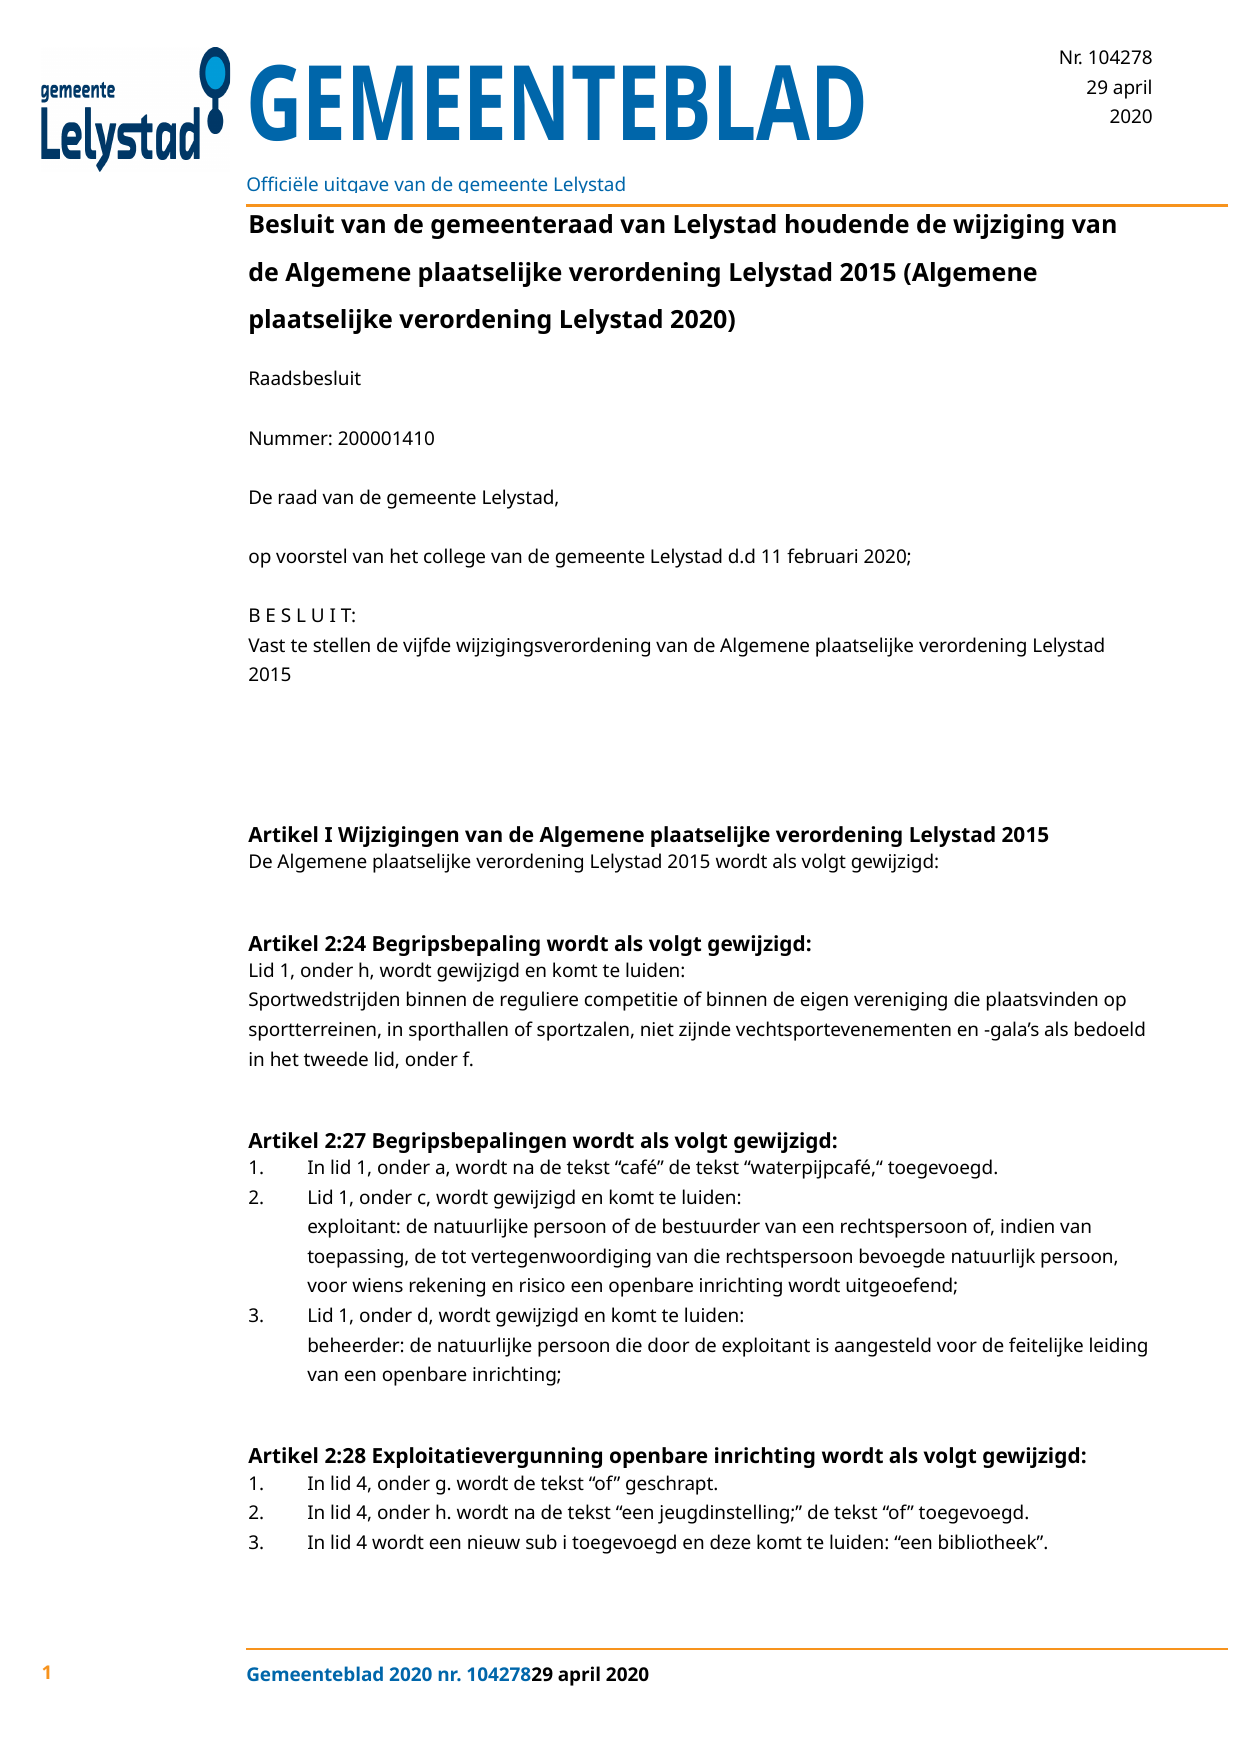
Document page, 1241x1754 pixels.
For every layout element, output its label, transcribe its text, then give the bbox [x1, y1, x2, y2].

text B E S L U I T: [248, 602, 1152, 628]
list In lid 1, onder a, wordt na de tekst “café” de tekst “waterpijpcafé,“ toegevoegd. [248, 1154, 1152, 1180]
list In lid 4, onder h. wordt na de tekst “een jeugdinstelling;” de tekst “of” toegevoegd. [248, 1499, 1152, 1525]
text Besluit van de gemeenteraad van Lelystad houdende de wijziging van de Algemene plaatselijke verordening Lelystad 2015 (Algemene plaatselijke verordening Lelystad 2020) [248, 207, 1152, 336]
text op voorstel van het college van de gemeente Lelystad d.d 11 februari 2020; [248, 543, 1152, 569]
text Raadsbesluit [248, 366, 1152, 391]
list Lid 1, onder d, wordt gewijzigd en komt te luiden: [248, 1302, 1152, 1328]
text Artikel 2:28 Exploitatievergunning openbare inrichting wordt als volgt gewijzigd: [248, 1441, 1152, 1470]
list exploitant: de natuurlijke persoon of de bestuurder van een rechtspersoon of, indien van toepassing, de tot vertegenwoordiging van die rechtspersoon bevoegde natuurlijk persoon, voor wiens rekening en risico een openbare inrichting wordt uitgeoefend; [248, 1213, 1152, 1298]
text De Algemene plaatselijke verordening Lelystad 2015 wordt als volgt gewijzigd: [248, 849, 1152, 874]
picture [41, 47, 231, 172]
text Nummer: 200001410 [248, 425, 1152, 450]
text Lid 1, onder h, wordt gewijzigd en komt te luiden: [248, 957, 1152, 983]
text Sportwedstrijden binnen de reguliere competitie of binnen de eigen vereniging die plaatsvinden op sportterreinen, in sporthallen of sportzalen, niet zijnde vechtsportevenementen en -gala’s als bedoeld in het tweede lid, onder f. [248, 987, 1152, 1072]
list beheerder: de natuurlijke persoon die door de exploitant is aangesteld voor de feitelijke leiding van een openbare inrichting; [248, 1332, 1152, 1387]
text Artikel 2:27 Begripsbepalingen wordt als volgt gewijzigd: [248, 1126, 1152, 1154]
text Artikel I Wijzigingen van de Algemene plaatselijke verordening Lelystad 2015 [248, 820, 1152, 849]
text Vast te stellen de vijfde wijzigingsverordening van de Algemene plaatselijke verordening Lelystad 2015 [248, 632, 1152, 687]
list Lid 1, onder c, wordt gewijzigd en komt te luiden: [248, 1184, 1152, 1209]
text De raad van de gemeente Lelystad, [248, 484, 1152, 509]
list In lid 4, onder g. wordt de tekst “of” geschrapt. [248, 1470, 1152, 1496]
list In lid 4 wordt een nieuw sub i toegevoegd en deze komt te luiden: “een bibliotheek”. [248, 1529, 1152, 1555]
text Artikel 2:24 Begripsbepaling wordt als volgt gewijzigd: [248, 929, 1152, 957]
